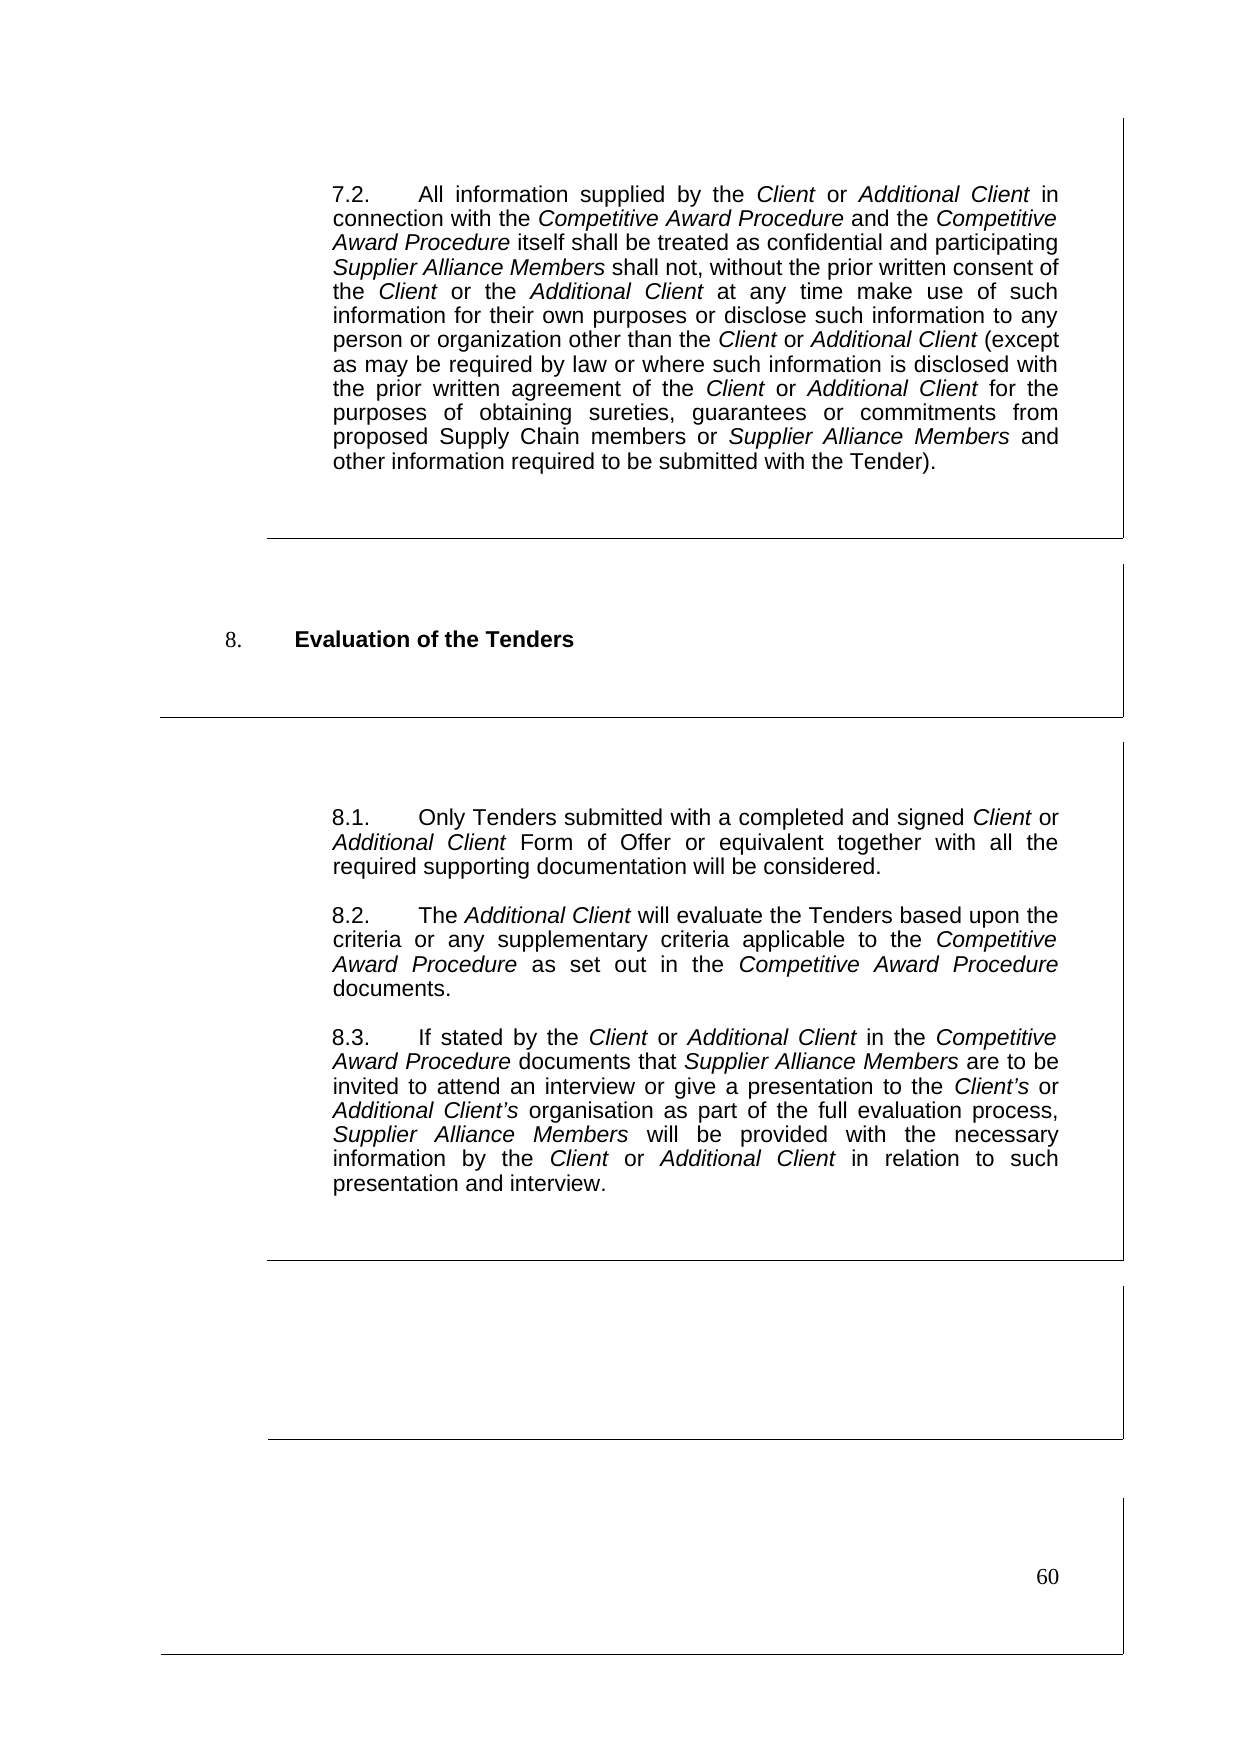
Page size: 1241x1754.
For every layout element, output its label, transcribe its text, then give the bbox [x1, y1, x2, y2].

list If stated by the Client or Additional Client in the Competitive Award Procedure documents that Supplier Alliance Members are to be invited to attend an interview or give a presentation to the Client’s or Additional Client’s organisation as part of the full evaluation process, Supplier Alliance Members will be provided with the necessary information by the Client or Additional Client in relation to such presentation and interview. [267, 962, 1123, 1260]
list Evaluation of the Tenders [160, 563, 1123, 717]
list Only Tenders submitted with a completed and signed Client or Additional Client Form of Offer or equivalent together with all the required supporting documentation will be considered. [267, 742, 1123, 840]
list All information supplied by the Client or Additional Client in connection with the Competitive Award Procedure and the Competitive Award Procedure itself shall be treated as confidential and participating Supplier Alliance Members shall not, without the prior written consent of the Client or the Additional Client at any time make use of such information for their own purposes or disclose such information to any person or organization other than the Client or Additional Client (except as may be required by law or where such information is disclosed with the prior written agreement of the Client or Additional Client for the purposes of obtaining sureties, guarantees or commitments from proposed Supply Chain members or Supplier Alliance Members and other information required to be submitted with the Tender). [267, 118, 1123, 538]
list The Additional Client will evaluate the Tenders based upon the criteria or any supplementary criteria applicable to the Competitive Award Procedure as set out in the Competitive Award Procedure documents. [267, 840, 1123, 962]
